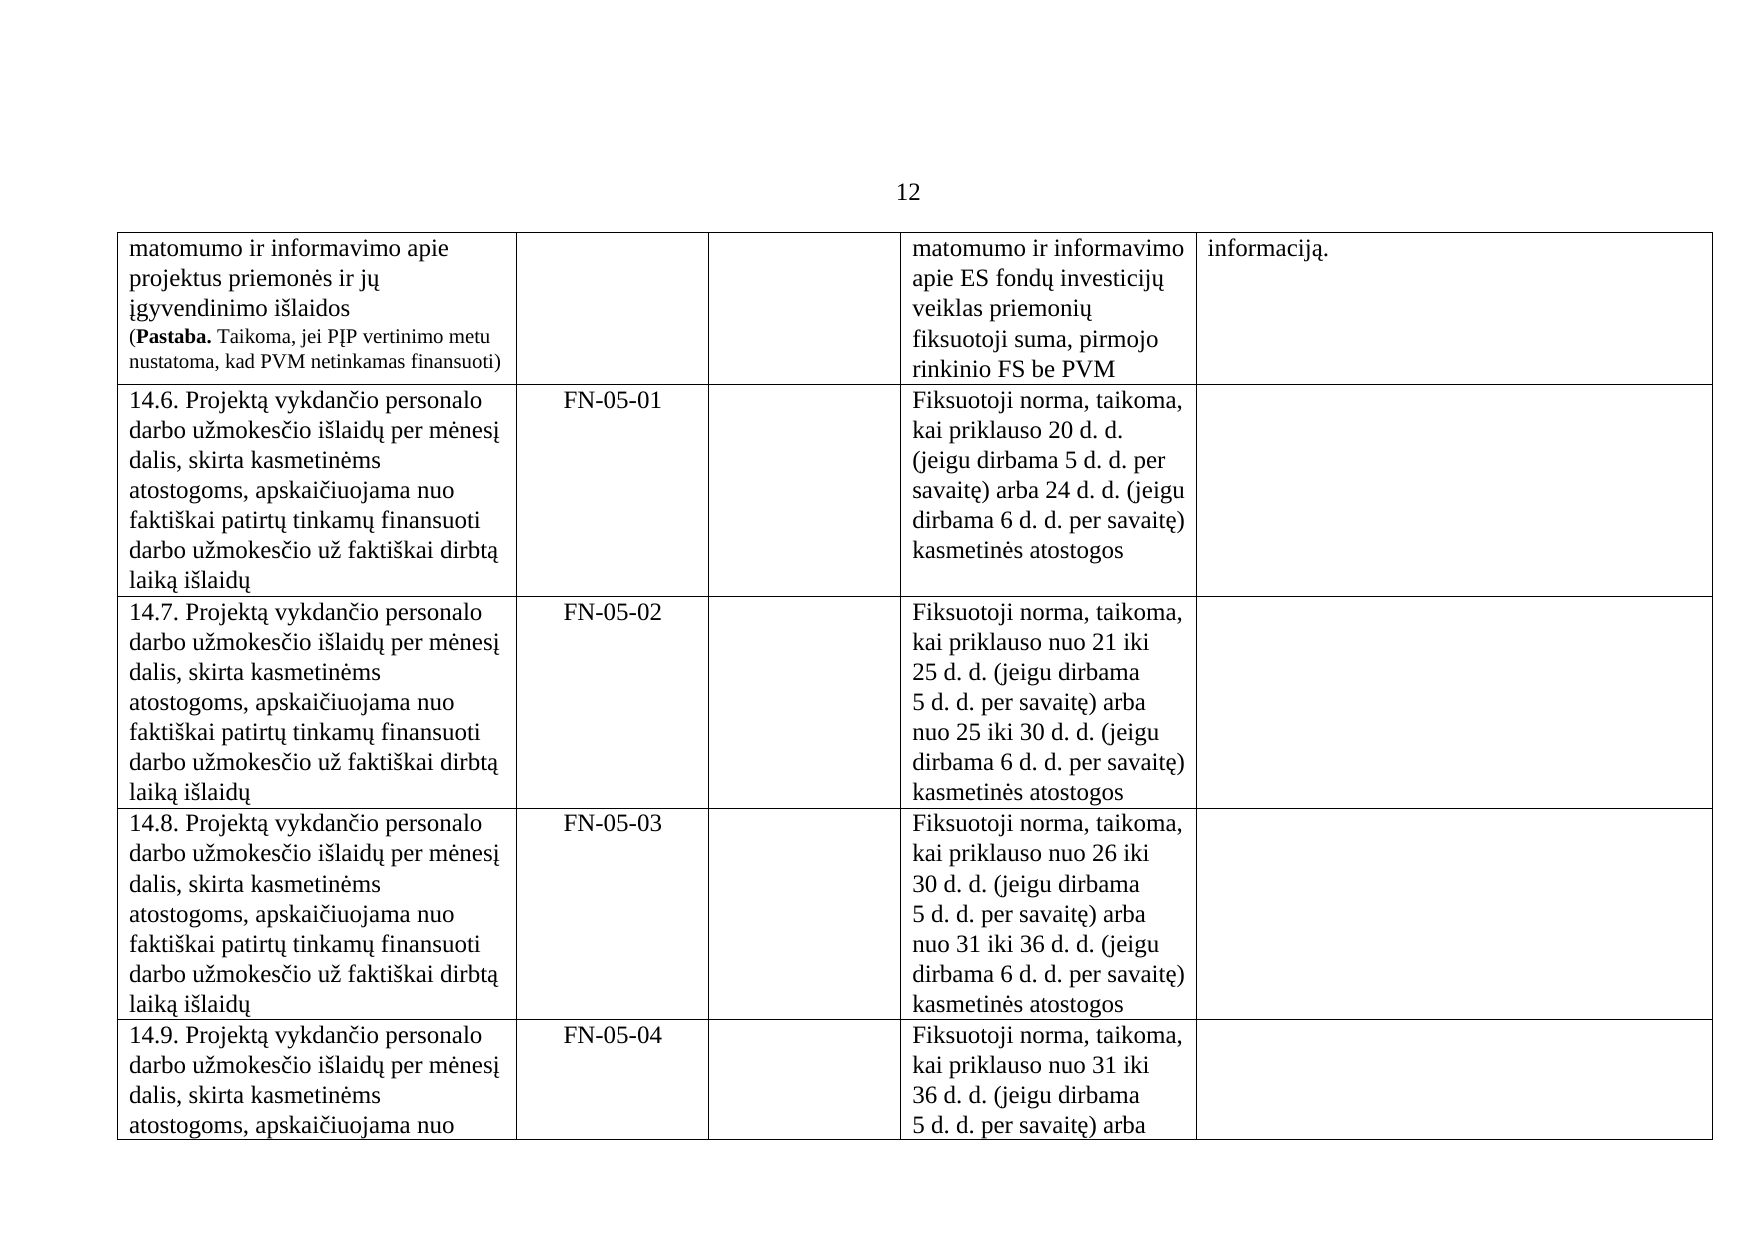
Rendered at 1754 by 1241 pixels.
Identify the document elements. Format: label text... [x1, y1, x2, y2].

table_cell [1197, 809, 1712, 1019]
table_cell matomumo ir informavimo apie projektus priemonės ir jų įgyvendinimo išlaidos (Pastaba. Taikoma, jei PĮP vertinimo metu nustatoma, kad PVM netinkamas finansuoti) [118, 233, 516, 384]
table_cell matomumo ir informavimo apie ES fondų investicijų veiklas priemonių fiksuotoji suma, pirmojo rinkinio FS be PVM [901, 233, 1196, 384]
table_cell FN-05-03 [517, 809, 708, 1019]
table_cell 14.8. Projektą vykdančio personalo darbo užmokesčio išlaidų per mėnesį dalis, skirta kasmetinėms atostogoms, apskaičiuojama nuo faktiškai patirtų tinkamų finansuoti darbo užmokesčio už faktiškai dirbtą laiką išlaidų [118, 809, 516, 1019]
table_cell [709, 1020, 900, 1139]
table_cell 14.7. Projektą vykdančio personalo darbo užmokesčio išlaidų per mėnesį dalis, skirta kasmetinėms atostogoms, apskaičiuojama nuo faktiškai patirtų tinkamų finansuoti darbo užmokesčio už faktiškai dirbtą laiką išlaidų [118, 597, 516, 807]
table_cell Fiksuotoji norma, taikoma, kai priklauso nuo 31 iki 36 d. d. (jeigu dirbama 5 d. d. per savaitę) arba [901, 1020, 1196, 1139]
table_cell Fiksuotoji norma, taikoma, kai priklauso nuo 26 iki 30 d. d. (jeigu dirbama 5 d. d. per savaitę) arba nuo 31 iki 36 d. d. (jeigu dirbama 6 d. d. per savaitę) kasmetinės atostogos [901, 809, 1196, 1019]
table_cell 14.6. Projektą vykdančio personalo darbo užmokesčio išlaidų per mėnesį dalis, skirta kasmetinėms atostogoms, apskaičiuojama nuo faktiškai patirtų tinkamų finansuoti darbo užmokesčio už faktiškai dirbtą laiką išlaidų [118, 385, 516, 596]
table_cell [1197, 597, 1712, 807]
table_cell [709, 597, 900, 807]
table_cell FN-05-04 [517, 1020, 708, 1139]
table_cell Fiksuotoji norma, taikoma, kai priklauso 20 d. d. (jeigu dirbama 5 d. d. per savaitę) arba 24 d. d. (jeigu dirbama 6 d. d. per savaitę) kasmetinės atostogos [901, 385, 1196, 596]
table_cell - [709, 233, 900, 384]
table_cell FN-05-01 [517, 385, 708, 596]
table_cell informaciją. [1197, 233, 1712, 384]
table_cell [709, 809, 900, 1019]
table_cell [709, 385, 900, 596]
table_cell [517, 233, 708, 384]
table_cell FN-05-02 [517, 597, 708, 807]
table_cell [1197, 1020, 1712, 1139]
table_cell Fiksuotoji norma, taikoma, kai priklauso nuo 21 iki 25 d. d. (jeigu dirbama 5 d. d. per savaitę) arba nuo 25 iki 30 d. d. (jeigu dirbama 6 d. d. per savaitę) kasmetinės atostogos [901, 597, 1196, 807]
table_cell 14.9. Projektą vykdančio personalo darbo užmokesčio išlaidų per mėnesį dalis, skirta kasmetinėms atostogoms, apskaičiuojama nuo [118, 1020, 516, 1139]
table_cell [1197, 385, 1712, 596]
